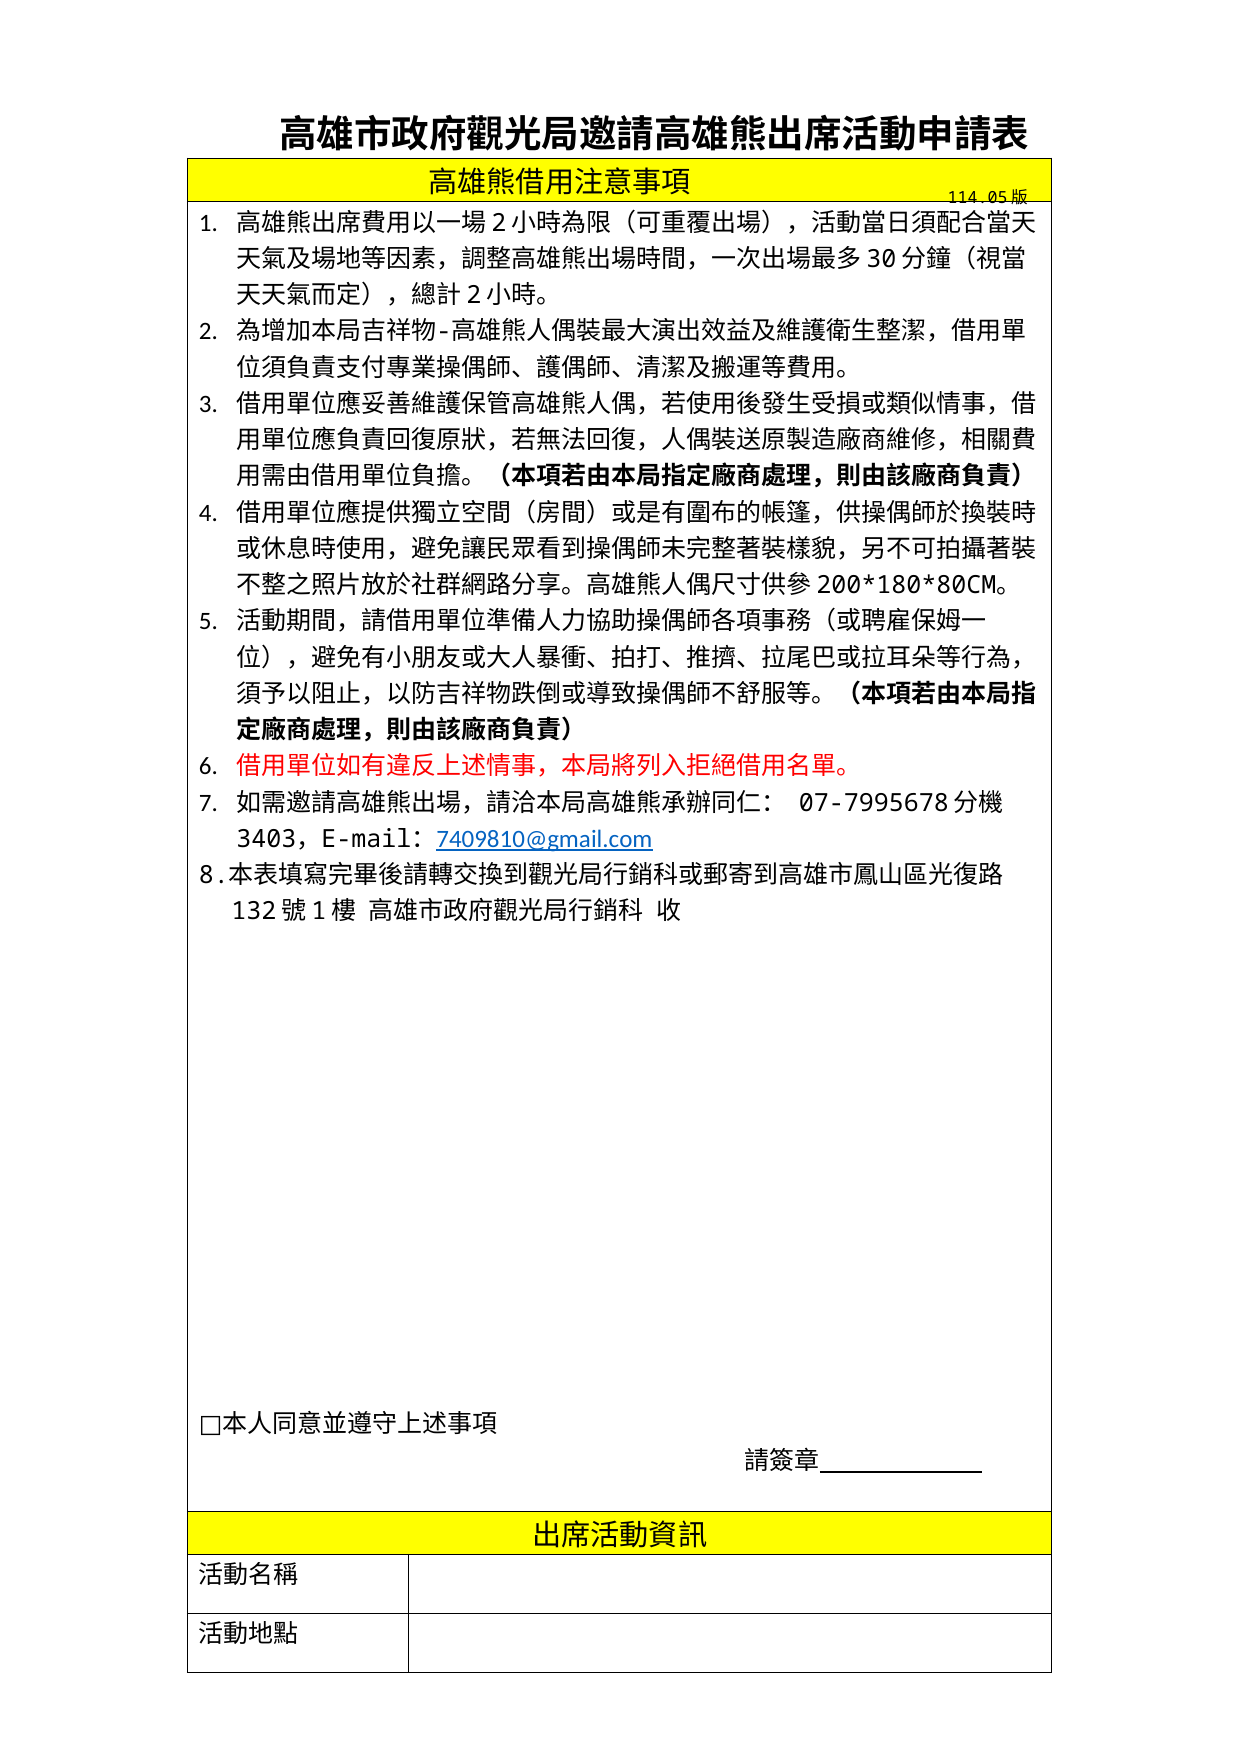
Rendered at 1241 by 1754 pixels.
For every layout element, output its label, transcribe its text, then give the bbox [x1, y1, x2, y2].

table_cell 活動地點 [188, 1614, 408, 1672]
table_cell 活動名稱 [188, 1555, 408, 1613]
text 高雄市政府觀光局邀請高雄熊出席活動申請表 [187, 103, 1053, 158]
table_cell 出席活動資訊 [188, 1512, 1051, 1554]
table_header 高雄熊借用注意事項 [188, 159, 1051, 201]
table_cell 高雄熊出席費用以一場2小時為限（可重覆出場），活動當日須配合當天天氣及場地等因素，調整高雄熊出場時間，一次出場最多30分鐘（視當天天氣而定），總計2小時。 為增加本局吉祥物-高雄熊人偶裝最大演出效益及維護衛生整潔，借用單位須負責支付專業操偶師、護偶師、清潔及搬運等費用。 借用單位應妥善維護保管高雄熊人偶，若使用後發生受損或類似情事，借用單位應負責回復原狀，若無法回復，人偶裝送原製造廠商維修，相關費用需由借用單位負擔。（本項若由本局指定廠商處理，則由該廠商負責） 借用單位應提供獨立空間（房間）或是有圍布的帳篷，供操偶師於換裝時或休息時使用，避免讓民眾看到操偶師未完整著裝樣貌，另不可拍攝著裝不整之照片放於社群網路分享。高雄熊人偶尺寸供參200*180*80CM。 活動期間，請借用單位準備人力協助操偶師各項事務（或聘雇保姆一位），避免有小朋友或大人暴衝、拍打、推擠、拉尾巴或拉耳朵等行為，須予以阻止，以防吉祥物跌倒或導致操偶師不舒服等。（本項若由本局指定廠商處理，則由該廠商負責） 借用單位如有違反上述情事，本局將列入拒絕借用名單。 如需邀請高雄熊出場，請洽本局高雄熊承辦同仁： 07-7995678分機3403，E-mail：7409810@gmail.com 8.本表填寫完畢後請轉交換到觀光局行銷科或郵寄到高雄市鳳山區光復路132號1樓 高雄市政府觀光局行銷科 收 □本人同意並遵守上述事項 請簽章 [188, 202, 1051, 1511]
table_cell [409, 1614, 1051, 1672]
table_cell [409, 1555, 1051, 1613]
